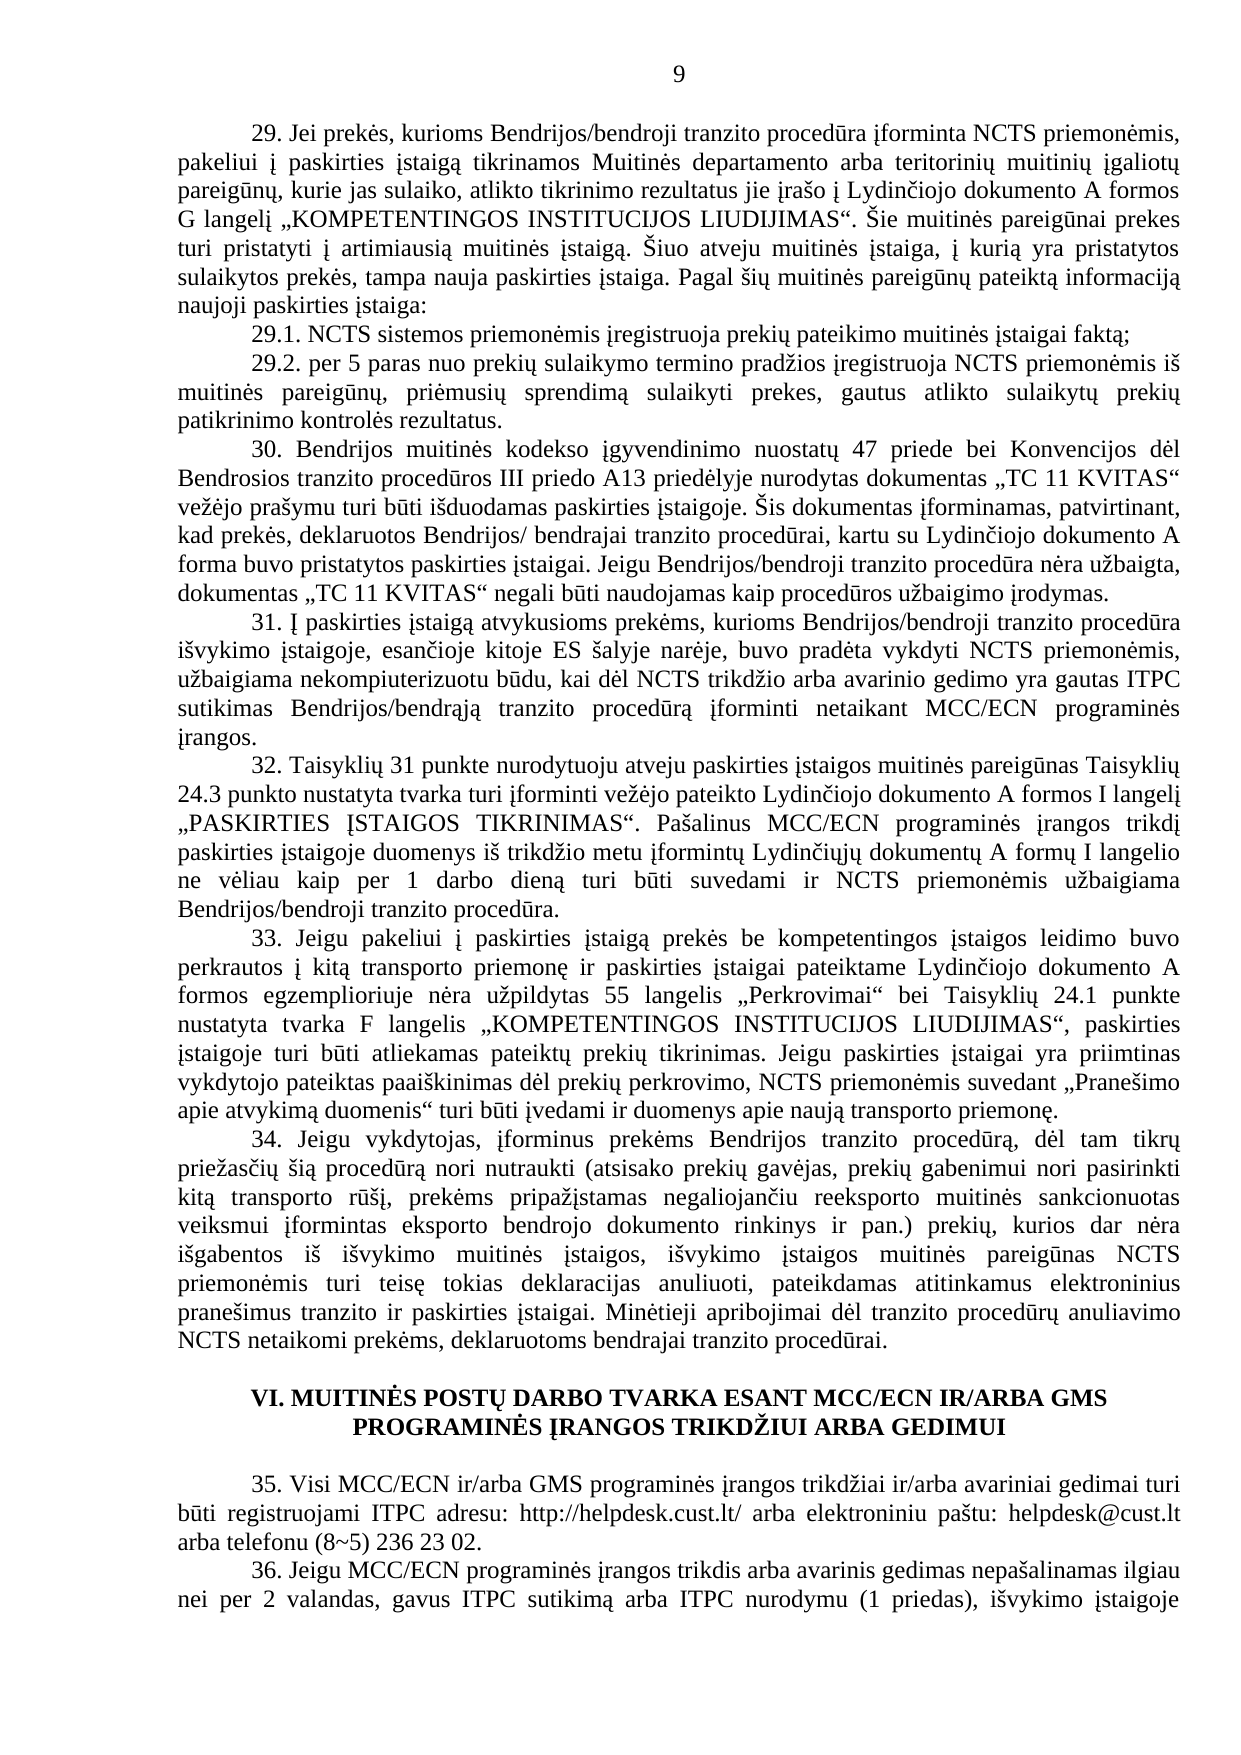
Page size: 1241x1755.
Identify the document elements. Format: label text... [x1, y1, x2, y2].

text 36. Jeigu MCC/ECN programinės įrangos trikdis arba avarinis gedimas nepašalinamas ilgiau nei per 2 valandas, gavus ITPC sutikimą arba ITPC nurodymu (1 priedas), išvykimo įstaigoje [177, 1556, 1181, 1613]
text 32. Taisyklių 31 punkte nurodytuoju atveju paskirties įstaigos muitinės pareigūnas Taisyklių 24.3 punkto nustatyta tvarka turi įforminti vežėjo pateikto Lydinčiojo dokumento A formos I langelį „PASKIRTIES ĮSTAIGOS TIKRINIMAS“. Pašalinus MCC/ECN programinės įrangos trikdį paskirties įstaigoje duomenys iš trikdžio metu įformintų Lydinčiųjų dokumentų A formų I langelio ne vėliau kaip per 1 darbo dieną turi būti suvedami ir NCTS priemonėmis užbaigiama Bendrijos/bendroji tranzito procedūra. [177, 751, 1181, 923]
text 30. Bendrijos muitinės kodekso įgyvendinimo nuostatų 47 priede bei Konvencijos dėl Bendrosios tranzito procedūros III priedo A13 priedėlyje nurodytas dokumentas „TC 11 KVITAS“ vežėjo prašymu turi būti išduodamas paskirties įstaigoje. Šis dokumentas įforminamas, patvirtinant, kad prekės, deklaruotos Bendrijos/ bendrajai tranzito procedūrai, kartu su Lydinčiojo dokumento A forma buvo pristatytos paskirties įstaigai. Jeigu Bendrijos/bendroji tranzito procedūra nėra užbaigta, dokumentas „TC 11 KVITAS“ negali būti naudojamas kaip procedūros užbaigimo įrodymas. [177, 434, 1181, 607]
text 31. Į paskirties įstaigą atvykusioms prekėms, kurioms Bendrijos/bendroji tranzito procedūra išvykimo įstaigoje, esančioje kitoje ES šalyje narėje, buvo pradėta vykdyti NCTS priemonėmis, užbaigiama nekompiuterizuotu būdu, kai dėl NCTS trikdžio arba avarinio gedimo yra gautas ITPC sutikimas Bendrijos/bendrąją tranzito procedūrą įforminti netaikant MCC/ECN programinės įrangos. [177, 607, 1181, 751]
text 33. Jeigu pakeliui į paskirties įstaigą prekės be kompetentingos įstaigos leidimo buvo perkrautos į kitą transporto priemonę ir paskirties įstaigai pateiktame Lydinčiojo dokumento A formos egzemplioriuje nėra užpildytas 55 langelis „Perkrovimai“ bei Taisyklių 24.1 punkte nustatyta tvarka F langelis „KOMPETENTINGOS INSTITUCIJOS LIUDIJIMAS“, paskirties įstaigoje turi būti atliekamas pateiktų prekių tikrinimas. Jeigu paskirties įstaigai yra priimtinas vykdytojo pateiktas paaiškinimas dėl prekių perkrovimo, NCTS priemonėmis suvedant „Pranešimo apie atvykimą duomenis“ turi būti įvedami ir duomenys apie naują transporto priemonę. [177, 923, 1181, 1124]
text 29.1. NCTS sistemos priemonėmis įregistruoja prekių pateikimo muitinės įstaigai faktą; [177, 319, 1181, 348]
text VI. MUITINĖS POSTŲ DARBO TVARKA ESANT MCC/ECN IR/ARBA GMS PROGRAMINĖS ĮRANGOS TRIKDŽIUI ARBA GEDIMUI [177, 1383, 1181, 1441]
text 34. Jeigu vykdytojas, įforminus prekėms Bendrijos tranzito procedūrą, dėl tam tikrų priežasčių šią procedūrą nori nutraukti (atsisako prekių gavėjas, prekių gabenimui nori pasirinkti kitą transporto rūšį, prekėms pripažįstamas negaliojančiu reeksporto muitinės sankcionuotas veiksmui įformintas eksporto bendrojo dokumento rinkinys ir pan.) prekių, kurios dar nėra išgabentos iš išvykimo muitinės įstaigos, išvykimo įstaigos muitinės pareigūnas NCTS priemonėmis turi teisę tokias deklaracijas anuliuoti, pateikdamas atitinkamus elektroninius pranešimus tranzito ir paskirties įstaigai. Minėtieji apribojimai dėl tranzito procedūrų anuliavimo NCTS netaikomi prekėms, deklaruotoms bendrajai tranzito procedūrai. [177, 1124, 1181, 1354]
text 35. Visi MCC/ECN ir/arba GMS programinės įrangos trikdžiai ir/arba avariniai gedimai turi būti registruojami ITPC adresu: http://helpdesk.cust.lt/ arba elektroniniu paštu: helpdesk@cust.lt arba telefonu (8~5) 236 23 02. [177, 1469, 1181, 1556]
text 29.2. per 5 paras nuo prekių sulaikymo termino pradžios įregistruoja NCTS priemonėmis iš muitinės pareigūnų, priėmusių sprendimą sulaikyti prekes, gautus atlikto sulaikytų prekių patikrinimo kontrolės rezultatus. [177, 348, 1181, 434]
text 29. Jei prekės, kurioms Bendrijos/bendroji tranzito procedūra įforminta NCTS priemonėmis, pakeliui į paskirties įstaigą tikrinamos Muitinės departamento arba teritorinių muitinių įgaliotų pareigūnų, kurie jas sulaiko, atlikto tikrinimo rezultatus jie įrašo į Lydinčiojo dokumento A formos G langelį „KOMPETENTINGOS INSTITUCIJOS LIUDIJIMAS“. Šie muitinės pareigūnai prekes turi pristatyti į artimiausią muitinės įstaigą. Šiuo atveju muitinės įstaiga, į kurią yra pristatytos sulaikytos prekės, tampa nauja paskirties įstaiga. Pagal šių muitinės pareigūnų pateiktą informaciją naujoji paskirties įstaiga: [177, 118, 1181, 319]
